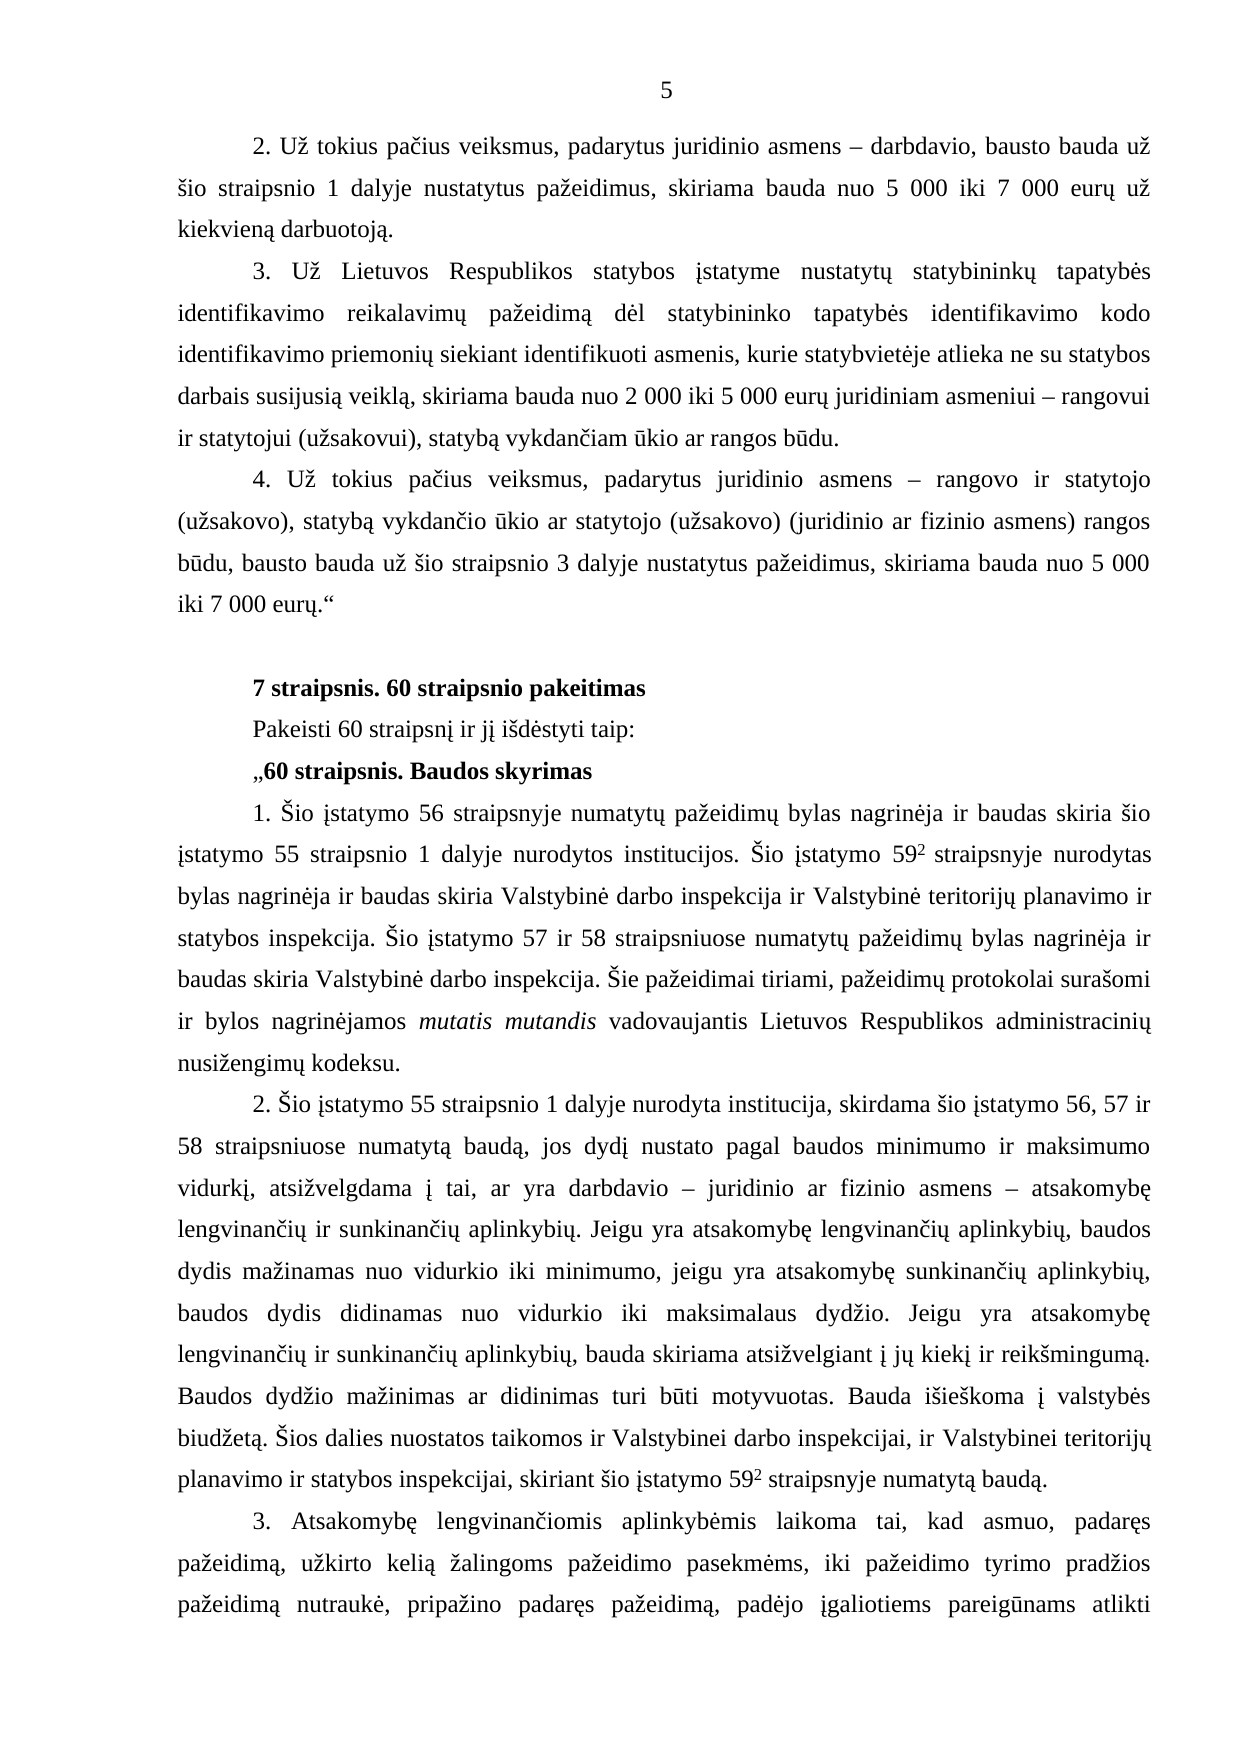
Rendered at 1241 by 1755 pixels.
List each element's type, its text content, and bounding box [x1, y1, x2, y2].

text Pakeisti 60 straipsnį ir jį išdėstyti taip: [177, 701, 1152, 743]
text 7 straipsnis. 60 straipsnio pakeitimas [177, 660, 1152, 701]
text 1. Šio įstatymo 56 straipsnyje numatytų pažeidimų bylas nagrinėja ir baudas skiria šio įstatymo 55 straipsnio 1 dalyje nurodytos institucijos. Šio įstatymo 592 straipsnyje nurodytas bylas nagrinėja ir baudas skiria Valstybinė darbo inspekcija ir Valstybinė teritorijų planavimo ir statybos inspekcija. Šio įstatymo 57 ir 58 straipsniuose numatytų pažeidimų bylas nagrinėja ir baudas skiria Valstybinė darbo inspekcija. Šie pažeidimai tiriami, pažeidimų protokolai surašomi ir bylos nagrinėjamos mutatis mutandis vadovaujantis Lietuvos Respublikos administracinių nusižengimų kodeksu. [177, 785, 1152, 1076]
text 3. Už Lietuvos Respublikos statybos įstatyme nustatytų statybininkų tapatybės identifikavimo reikalavimų pažeidimą dėl statybininko tapatybės identifikavimo kodo identifikavimo priemonių siekiant identifikuoti asmenis, kurie statybvietėje atlieka ne su statybos darbais susijusią veiklą, skiriama bauda nuo 2 000 iki 5 000 eurų juridiniam asmeniui – rangovui ir statytojui (užsakovui), statybą vykdančiam ūkio ar rangos būdu. [177, 243, 1152, 451]
text „60 straipsnis. Baudos skyrimas [177, 743, 1152, 785]
text 4. Už tokius pačius veiksmus, padarytus juridinio asmens – rangovo ir statytojo (užsakovo), statybą vykdančio ūkio ar statytojo (užsakovo) (juridinio ar fizinio asmens) rangos būdu, bausto bauda už šio straipsnio 3 dalyje nustatytus pažeidimus, skiriama bauda nuo 5 000 iki 7 000 eurų.“ [177, 451, 1152, 618]
text 2. Šio įstatymo 55 straipsnio 1 dalyje nurodyta institucija, skirdama šio įstatymo 56, 57 ir 58 straipsniuose numatytą baudą, jos dydį nustato pagal baudos minimumo ir maksimumo vidurkį, atsižvelgdama į tai, ar yra darbdavio – juridinio ar fizinio asmens – atsakomybę lengvinančių ir sunkinančių aplinkybių. Jeigu yra atsakomybę lengvinančių aplinkybių, baudos dydis mažinamas nuo vidurkio iki minimumo, jeigu yra atsakomybę sunkinančių aplinkybių, baudos dydis didinamas nuo vidurkio iki maksimalaus dydžio. Jeigu yra atsakomybę lengvinančių ir sunkinančių aplinkybių, bauda skiriama atsižvelgiant į jų kiekį ir reikšmingumą. Baudos dydžio mažinimas ar didinimas turi būti motyvuotas. Bauda išieškoma į valstybės biudžetą. Šios dalies nuostatos taikomos ir Valstybinei darbo inspekcijai, ir Valstybinei teritorijų planavimo ir statybos inspekcijai, skiriant šio įstatymo 592 straipsnyje numatytą baudą. [177, 1076, 1152, 1493]
text 3. Atsakomybę lengvinančiomis aplinkybėmis laikoma tai, kad asmuo, padaręs pažeidimą, užkirto kelią žalingoms pažeidimo pasekmėms, iki pažeidimo tyrimo pradžios pažeidimą nutraukė, pripažino padaręs pažeidimą, padėjo įgaliotiems pareigūnams atlikti [177, 1493, 1152, 1618]
text 2. Už tokius pačius veiksmus, padarytus juridinio asmens – darbdavio, bausto bauda už šio straipsnio 1 dalyje nustatytus pažeidimus, skiriama bauda nuo 5 000 iki 7 000 eurų už kiekvieną darbuotoją. [177, 118, 1152, 243]
